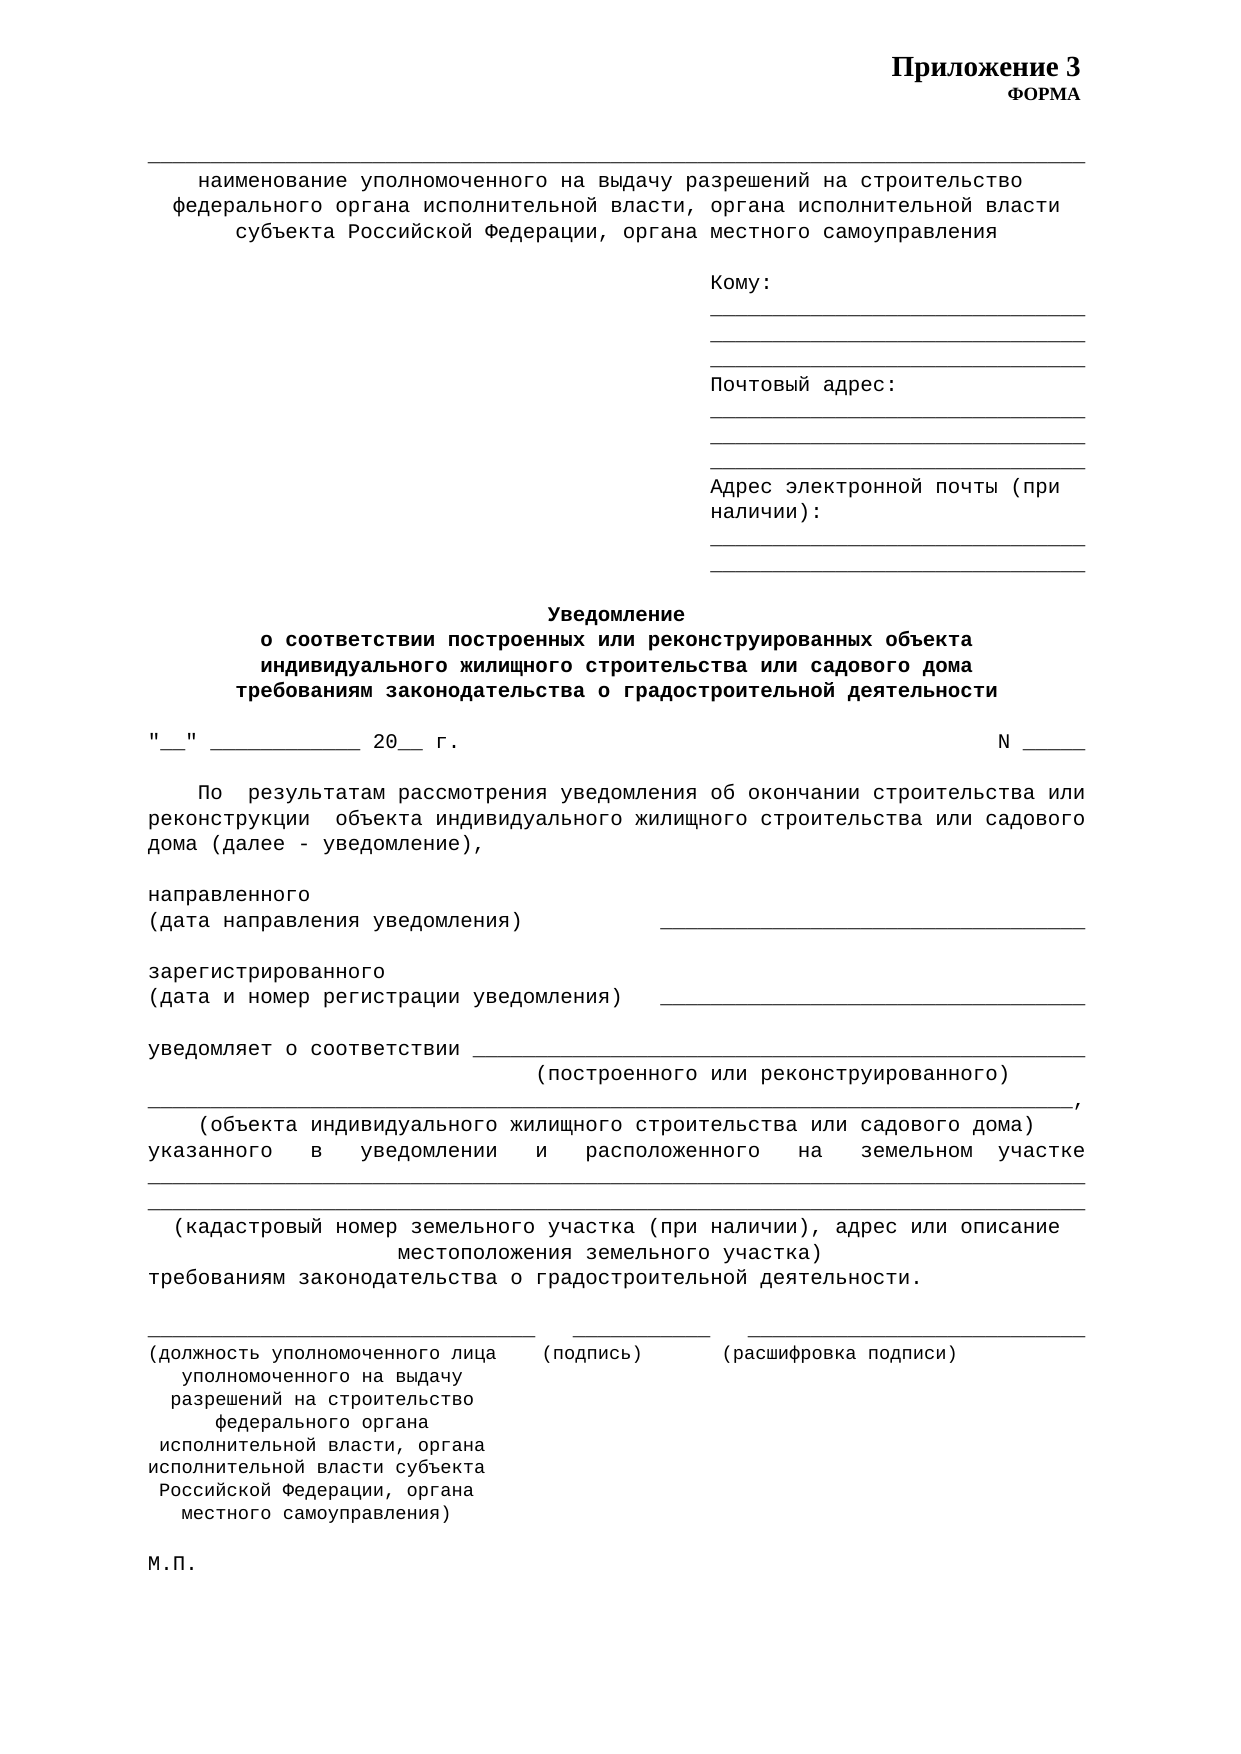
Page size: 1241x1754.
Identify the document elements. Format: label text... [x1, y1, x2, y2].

text (дата направления уведомления) __________________________________ [148, 910, 1086, 933]
text местоположения земельного участка) [148, 1242, 1086, 1265]
text (должность уполномоченного лица (подпись) (расшифровка подписи) [148, 1344, 1086, 1365]
text ______________________________ [148, 323, 1086, 347]
text уведомляет о соответствии _________________________________________________ [148, 1037, 1086, 1061]
text Российской Федерации, органа [148, 1481, 1086, 1502]
text федерального органа исполнительной власти, органа исполнительной власти [148, 195, 1086, 219]
text исполнительной власти субъекта [148, 1458, 1086, 1479]
text ______________________________ [148, 348, 1086, 372]
text ___________________________________________________________________________ [148, 1191, 1086, 1214]
text Приложение 3 [148, 49, 1081, 83]
text ______________________________ [148, 527, 1086, 551]
text наличии): [148, 502, 1086, 525]
text указанного в уведомлении и расположенного на земельном участке [148, 1139, 1086, 1163]
text реконструкции объекта индивидуального жилищного строительства или садового [148, 808, 1086, 831]
text местного самоуправления) [148, 1504, 1086, 1525]
text субъекта Российской Федерации, органа местного самоуправления [148, 221, 1086, 244]
text требованиям законодательства о градостроительной деятельности. [148, 1267, 1086, 1291]
text индивидуального жилищного строительства или садового дома [148, 655, 1086, 678]
text (построенного или реконструированного) [148, 1063, 1086, 1087]
text федерального органа [148, 1412, 1086, 1434]
text Почтовый адрес: [148, 374, 1086, 398]
text Кому: [148, 272, 1086, 296]
text направленного [148, 884, 1086, 908]
text (объекта индивидуального жилищного строительства или садового дома) [148, 1114, 1086, 1138]
text __________________________________________________________________________, [148, 1088, 1086, 1112]
text дома (далее - уведомление), [148, 833, 1086, 857]
text ___________________________________________________________________________ [148, 1165, 1086, 1189]
text Уведомление [148, 604, 1086, 627]
text Адрес электронной почты (при [148, 476, 1086, 500]
text ______________________________ [148, 399, 1086, 423]
text исполнительной власти, органа [148, 1435, 1086, 1457]
text ______________________________ [148, 553, 1086, 576]
text (дата и номер регистрации уведомления) __________________________________ [148, 986, 1086, 1010]
text требованиям законодательства о градостроительной деятельности [148, 680, 1086, 704]
text ______________________________ [148, 451, 1086, 474]
text о соответствии построенных или реконструированных объекта [148, 629, 1086, 653]
text ______________________________ [148, 297, 1086, 321]
text По результатам рассмотрения уведомления об окончании строительства или [148, 782, 1086, 806]
text разрешений на строительство [148, 1389, 1086, 1411]
text ______________________________ [148, 425, 1086, 449]
text ___________________________________________________________________________ [148, 144, 1086, 168]
text "__" ____________ 20__ г. N _____ [148, 731, 1086, 755]
text уполномоченного на выдачу [148, 1367, 1086, 1388]
text ФОРМА [154, 83, 1081, 104]
text (кадастровый номер земельного участка (при наличии), адрес или описание [148, 1216, 1086, 1240]
text зарегистрированного [148, 961, 1086, 984]
text М.П. [148, 1553, 1086, 1576]
text _______________________________ ___________ ___________________________ [148, 1318, 1086, 1342]
text наименование уполномоченного на выдачу разрешений на строительство [148, 170, 1086, 193]
